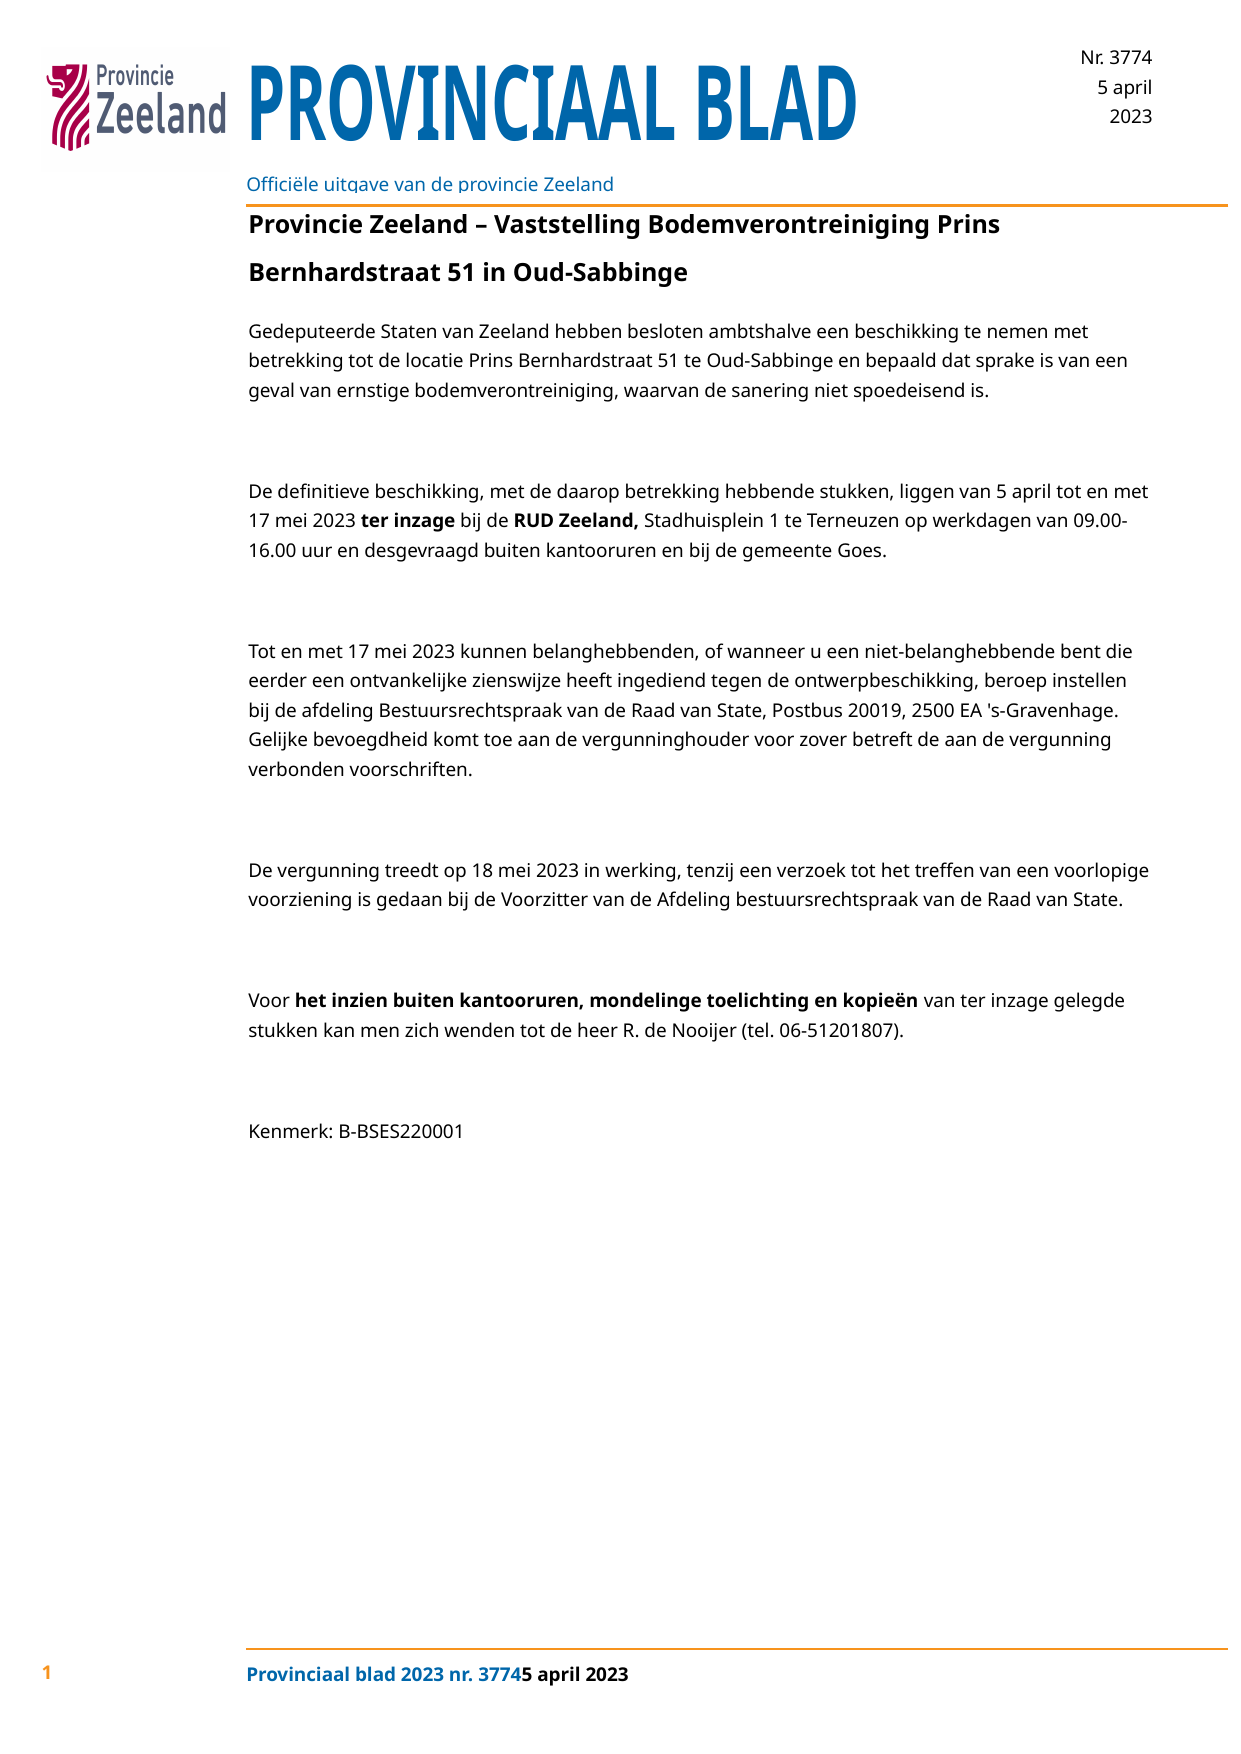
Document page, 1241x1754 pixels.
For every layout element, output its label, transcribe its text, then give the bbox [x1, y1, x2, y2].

text De vergunning treedt op 18 mei 2023 in werking, tenzij een verzoek tot het treffen van een voorlopige voorziening is gedaan bij de Voorzitter van de Afdeling bestuursrechtspraak van de Raad van State. [248, 857, 1152, 912]
text Tot en met 17 mei 2023 kunnen belanghebbenden, of wanneer u een niet-belanghebbende bent die eerder een ontvankelijke zienswijze heeft ingediend tegen de ontwerpbeschikking, beroep instellen bij de afdeling Bestuursrechtspraak van de Raad van State, Postbus 20019, 2500 EA 's-Gravenhage. Gelijke bevoegdheid komt toe aan de vergunninghouder voor zover betreft de aan de vergunning verbonden voorschriften. [248, 638, 1152, 782]
text De definitieve beschikking, met de daarop betrekking hebbende stukken, liggen van 5 april tot en met 17 mei 2023 ter inzage bij de RUD Zeeland, Stadhuisplein 1 te Terneuzen op werkdagen van 09.00-16.00 uur en desgevraagd buiten kantooruren en bij de gemeente Goes. [248, 478, 1152, 563]
text Voor het inzien buiten kantooruren, mondelinge toelichting en kopieën van ter inzage gelegde stukken kan men zich wenden tot de heer R. de Nooijer (tel. 06-51201807). [248, 987, 1152, 1043]
text Provincie Zeeland – Vaststelling Bodemverontreiniging Prins Bernhardstraat 51 in Oud-Sabbinge [248, 207, 1152, 288]
text Kenmerk: B-BSES220001 [248, 1118, 1152, 1144]
picture [41, 47, 231, 172]
text Gedeputeerde Staten van Zeeland hebben besloten ambtshalve een beschikking te nemen met betrekking tot de locatie Prins Bernhardstraat 51 te Oud-Sabbinge en bepaald dat sprake is van een geval van ernstige bodemverontreiniging, waarvan de sanering niet spoedeisend is. [248, 318, 1152, 403]
